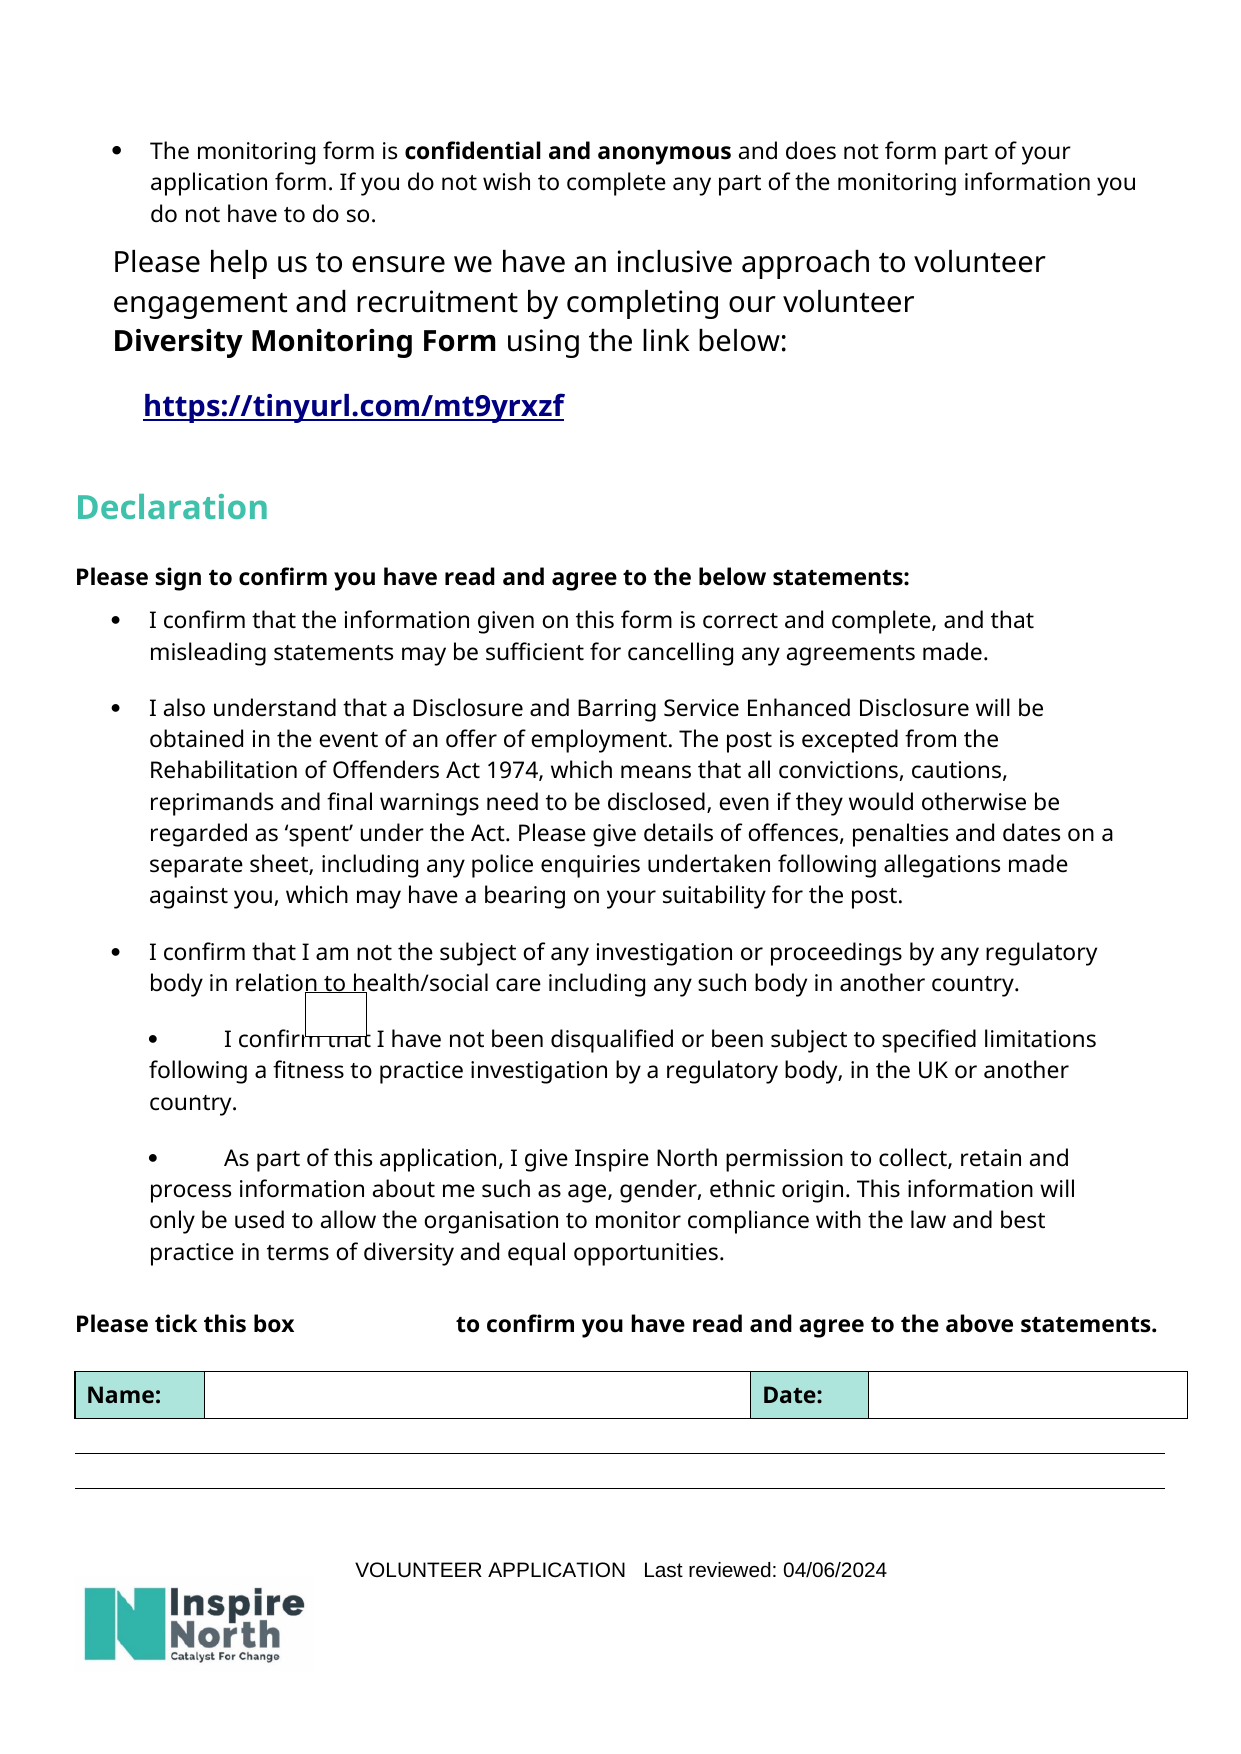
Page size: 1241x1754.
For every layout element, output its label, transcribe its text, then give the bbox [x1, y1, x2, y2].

table_header Name: [76, 1372, 204, 1418]
list As part of this application, I give Inspire North permission to collect, retain and process information about me such as age, gender, ethnic origin. This information will only be used to allow the organisation to monitor compliance with the law and best practice in terms of diversity and equal opportunities. [149, 1142, 1122, 1267]
table_header Date: [751, 1372, 868, 1418]
list I confirm that I have not been disqualified or been subject to specified limitations following a fitness to practice investigation by a regulatory body, in the UK or another country. [149, 1023, 1122, 1117]
text https://tinyurl.com/mt9yrxzf [112, 385, 1165, 425]
list I also understand that a Disclosure and Barring Service Enhanced Disclosure will be obtained in the event of an offer of employment. The post is excepted from the Rehabilitation of Offenders Act 1974, which means that all convictions, cautions, reprimands and final warnings need to be disclosed, even if they would otherwise be regarded as ‘spent’ under the Act. Please give details of offences, penalties and dates on a separate sheet, including any police enquiries undertaken following allegations made against you, which may have a bearing on your suitability for the post. [112, 692, 1122, 911]
text Please tick this box to confirm you have read and agree to the above statements. [75, 1308, 1165, 1339]
list I confirm that I am not the subject of any investigation or proceedings by any regulatory body in relation to health/social care including any such body in another country. [112, 936, 1122, 998]
text Please sign to confirm you have read and agree to the below statements: [75, 561, 1165, 592]
table_header [205, 1372, 750, 1418]
text Declaration [75, 484, 1165, 529]
table_header [869, 1372, 1187, 1418]
list I confirm that the information given on this form is correct and complete, and that misleading statements may be sufficient for cancelling any agreements made. [112, 604, 1122, 667]
list The monitoring form is confidential and anonymous and does not form part of your application form. If you do not wish to complete any part of the monitoring information you do not have to do so. [112, 135, 1165, 229]
text Please help us to ensure we have an inclusive approach to volunteer engagement and recruitment by completing our volunteer Diversity Monitoring Form using the link below: [112, 241, 1165, 360]
